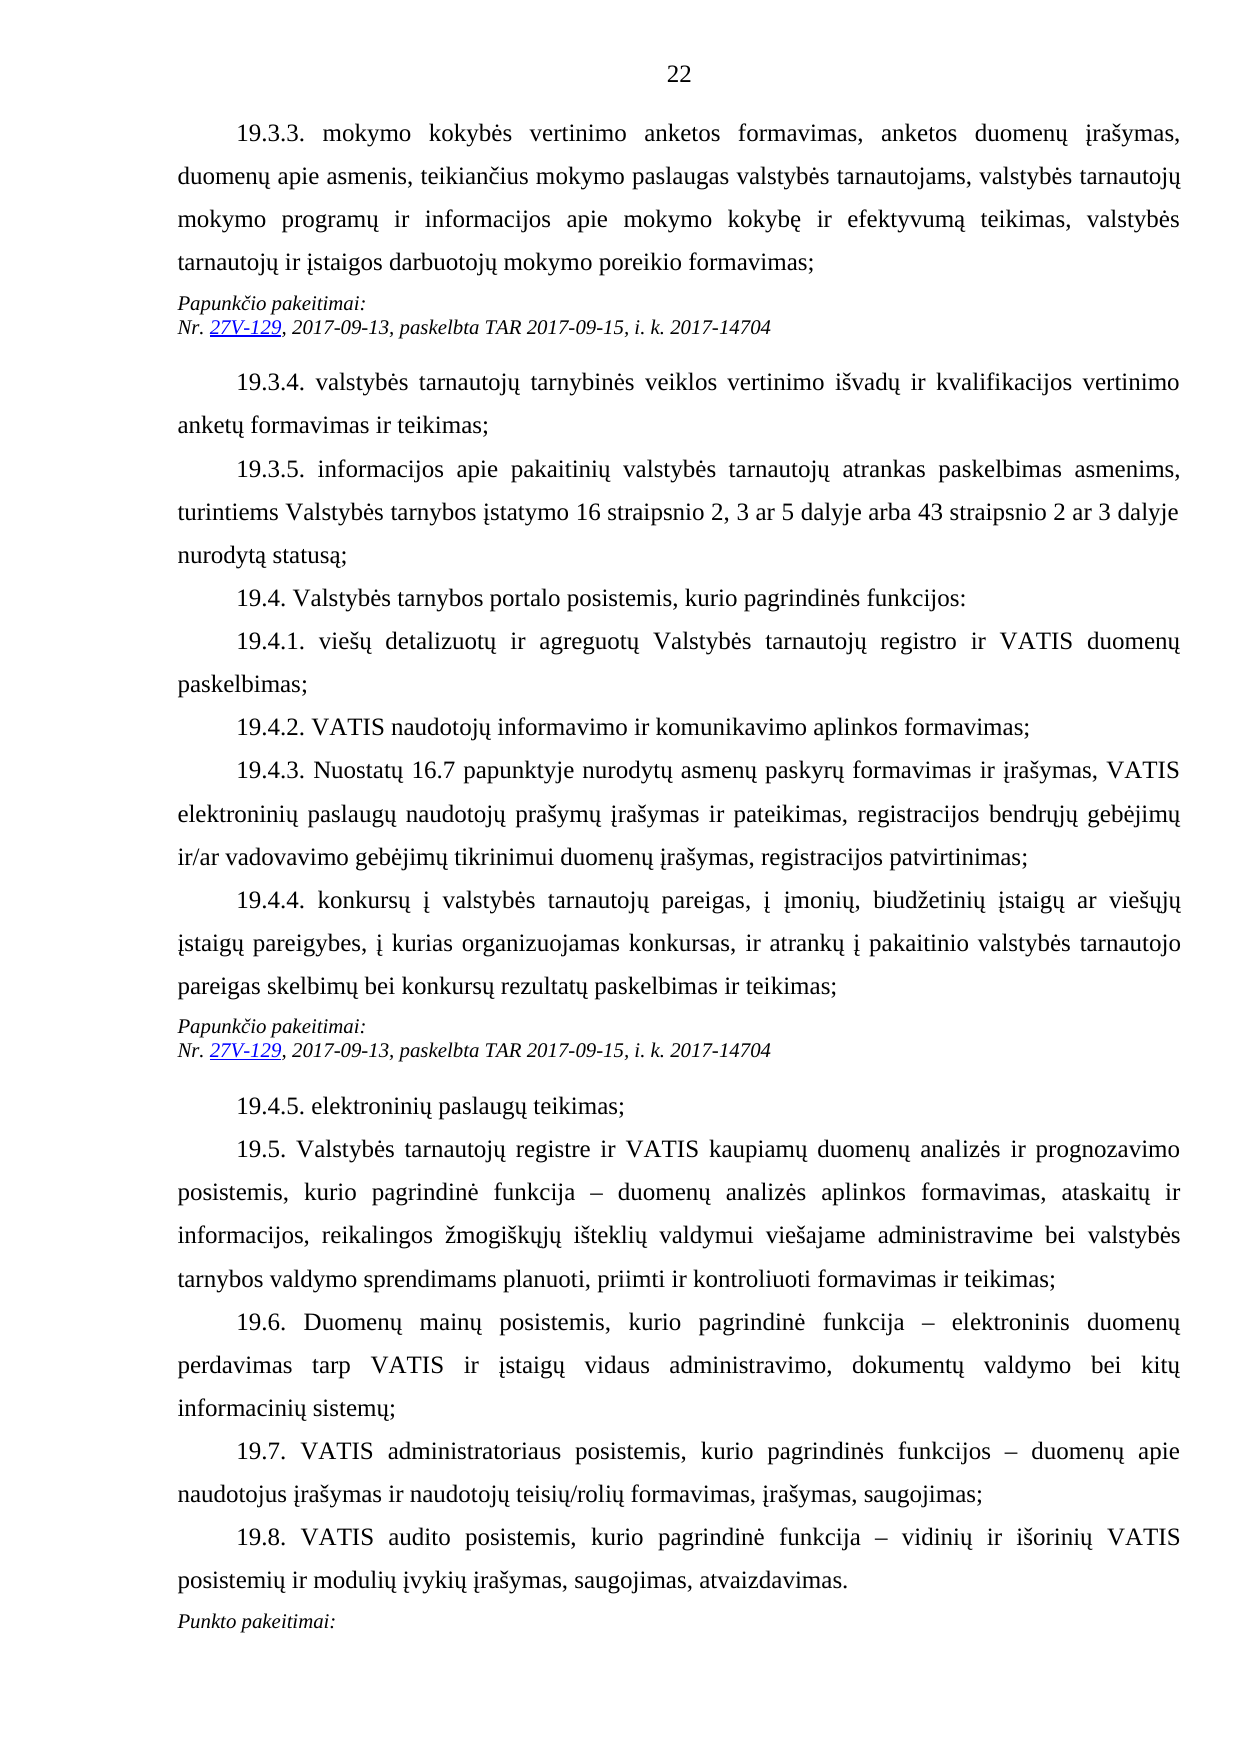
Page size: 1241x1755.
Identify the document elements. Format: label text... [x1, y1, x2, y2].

text Nr. 27V-129, 2017-09-13, paskelbta TAR 2017-09-15, i. k. 2017-14704 [177, 315, 1181, 339]
text 19.4.3. Nuostatų 16.7 papunktyje nurodytų asmenų paskyrų formavimas ir įrašymas, VATIS elektroninių paslaugų naudotojų prašymų įrašymas ir pateikimas, registracijos bendrųjų gebėjimų ir/ar vadovavimo gebėjimų tikrinimui duomenų įrašymas, registracijos patvirtinimas; [177, 756, 1181, 871]
text 19.6. Duomenų mainų posistemis, kurio pagrindinė funkcija – elektroninis duomenų perdavimas tarp VATIS ir įstaigų vidaus administravimo, dokumentų valdymo bei kitų informacinių sistemų; [177, 1307, 1181, 1422]
text 19.5. Valstybės tarnautojų registre ir VATIS kaupiamų duomenų analizės ir prognozavimo posistemis, kurio pagrindinė funkcija – duomenų analizės aplinkos formavimas, ataskaitų ir informacijos, reikalingos žmogiškųjų išteklių valdymui viešajame administravime bei valstybės tarnybos valdymo sprendimams planuoti, priimti ir kontroliuoti formavimas ir teikimas; [177, 1134, 1181, 1292]
text Papunkčio pakeitimai: [177, 291, 1181, 315]
text Nr. 27V-129, 2017-09-13, paskelbta TAR 2017-09-15, i. k. 2017-14704 [177, 1038, 1181, 1062]
text 19.4.2. VATIS naudotojų informavimo ir komunikavimo aplinkos formavimas; [177, 712, 1181, 741]
text 19.3.5. informacijos apie pakaitinių valstybės tarnautojų atrankas paskelbimas asmenims, turintiems Valstybės tarnybos įstatymo 16 straipsnio 2, 3 ar 5 dalyje arba 43 straipsnio 2 ar 3 dalyje nurodytą statusą; [177, 454, 1181, 569]
text 19.4. Valstybės tarnybos portalo posistemis, kurio pagrindinės funkcijos: [177, 583, 1181, 612]
text 19.4.5. elektroninių paslaugų teikimas; [177, 1091, 1181, 1120]
text 19.3.3. mokymo kokybės vertinimo anketos formavimas, anketos duomenų įrašymas, duomenų apie asmenis, teikiančius mokymo paslaugas valstybės tarnautojams, valstybės tarnautojų mokymo programų ir informacijos apie mokymo kokybę ir efektyvumą teikimas, valstybės tarnautojų ir įstaigos darbuotojų mokymo poreikio formavimas; [177, 118, 1181, 276]
text 19.4.1. viešų detalizuotų ir agreguotų Valstybės tarnautojų registro ir VATIS duomenų paskelbimas; [177, 626, 1181, 698]
text Punkto pakeitimai: [177, 1609, 1181, 1633]
text 19.4.4. konkursų į valstybės tarnautojų pareigas, į įmonių, biudžetinių įstaigų ar viešųjų įstaigų pareigybes, į kurias organizuojamas konkursas, ir atrankų į pakaitinio valstybės tarnautojo pareigas skelbimų bei konkursų rezultatų paskelbimas ir teikimas; [177, 885, 1181, 1000]
text 19.3.4. valstybės tarnautojų tarnybinės veiklos vertinimo išvadų ir kvalifikacijos vertinimo anketų formavimas ir teikimas; [177, 367, 1181, 439]
text 19.7. VATIS administratoriaus posistemis, kurio pagrindinės funkcijos – duomenų apie naudotojus įrašymas ir naudotojų teisių/rolių formavimas, įrašymas, saugojimas; [177, 1436, 1181, 1508]
text 19.8. VATIS audito posistemis, kurio pagrindinė funkcija – vidinių ir išorinių VATIS posistemių ir modulių įvykių įrašymas, saugojimas, atvaizdavimas. [177, 1522, 1181, 1594]
text Papunkčio pakeitimai: [177, 1014, 1181, 1038]
